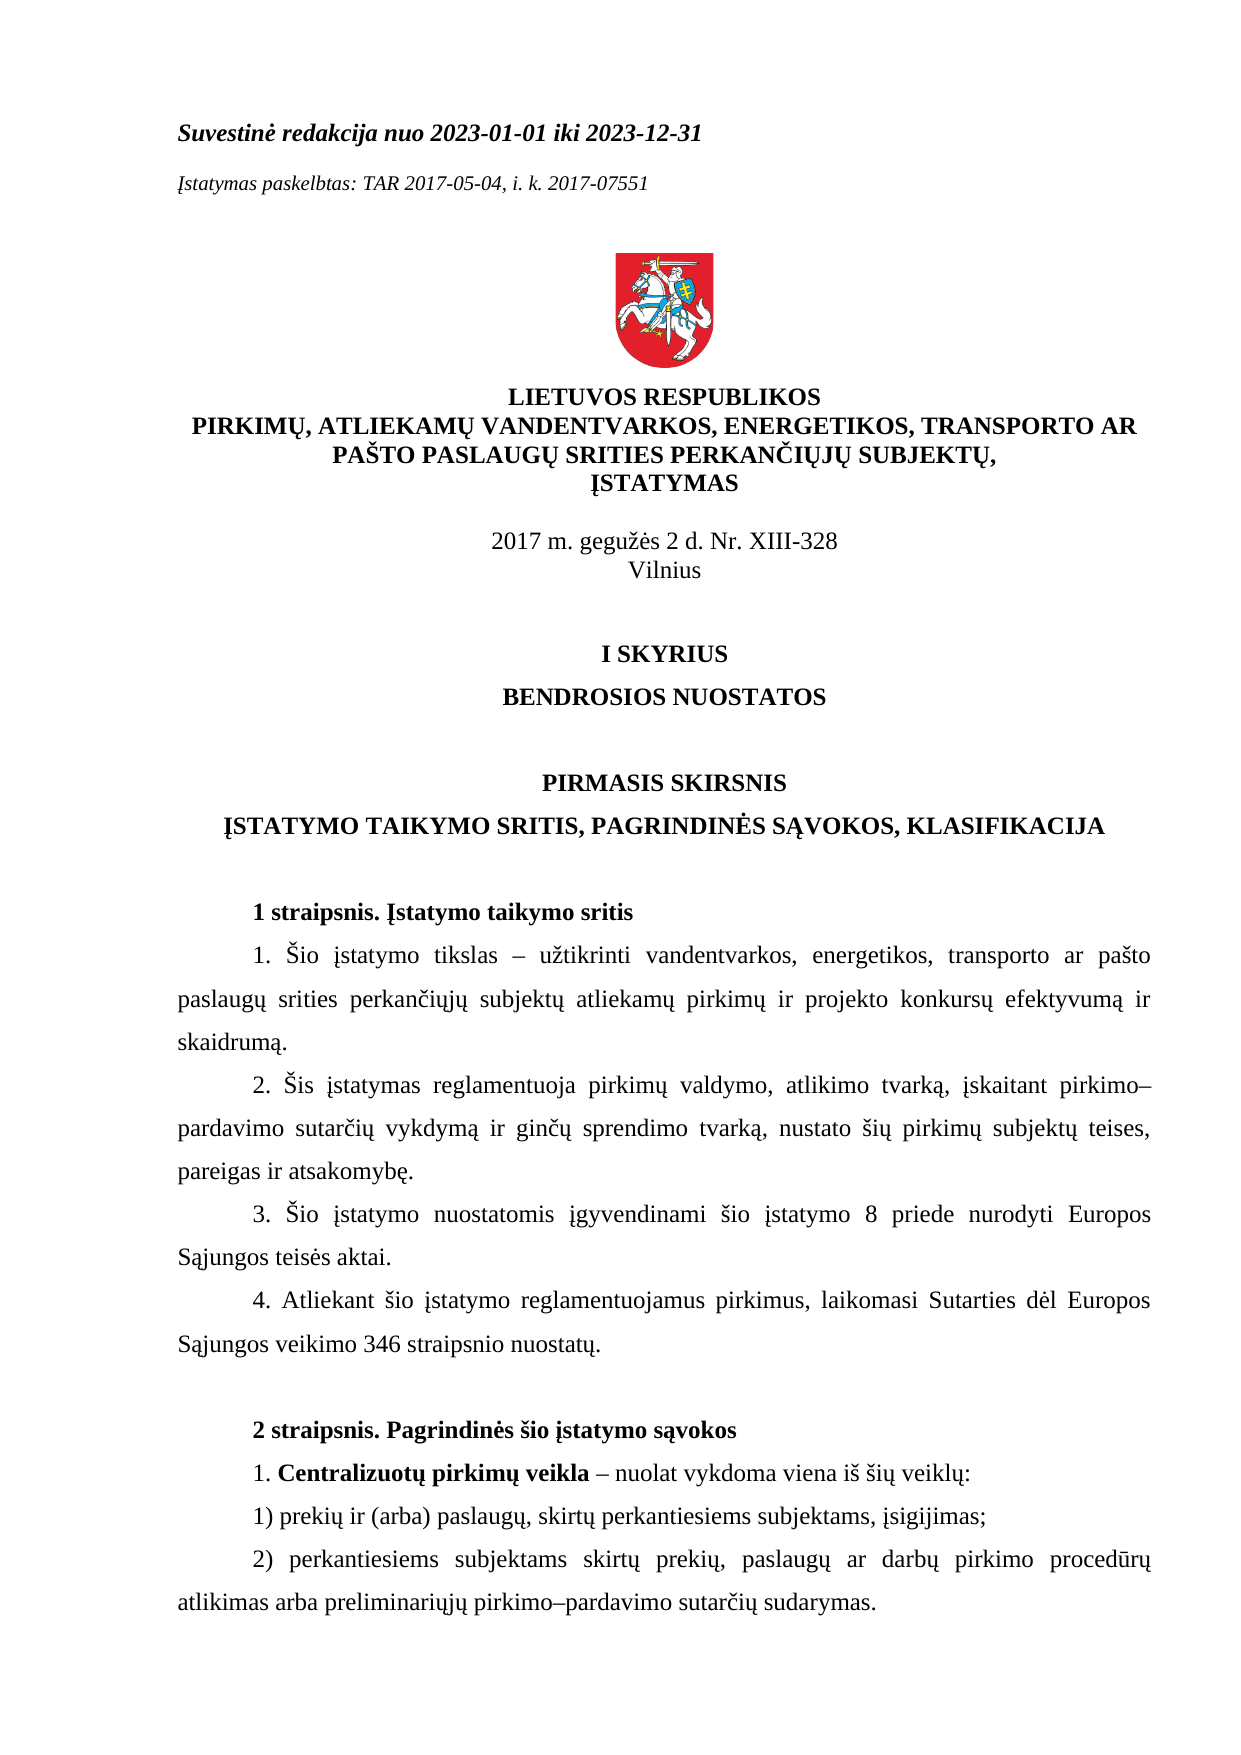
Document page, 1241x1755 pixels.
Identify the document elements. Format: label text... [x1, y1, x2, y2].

text Suvestinė redakcija nuo 2023-01-01 iki 2023-12-31 [177, 118, 1152, 147]
text 1) prekių ir (arba) paslaugų, skirtų perkantiesiems subjektams, įsigijimas; [177, 1501, 1152, 1530]
text BENDROSIOS NUOSTATOS [177, 682, 1152, 711]
text 4. Atliekant šio įstatymo reglamentuojamus pirkimus, laikomasi Sutarties dėl Europos Sąjungos veikimo 346 straipsnio nuostatų. [177, 1286, 1152, 1357]
text I SKYRIUS [177, 639, 1152, 667]
text PIRMASIS SKIRSNIS [177, 768, 1152, 797]
text LIETUVOS RESPUBLIKOS [177, 382, 1152, 411]
text 2. Šis įstatymas reglamentuoja pirkimų valdymo, atlikimo tvarką, įskaitant pirkimo–pardavimo sutarčių vykdymą ir ginčų sprendimo tvarką, nustato šių pirkimų subjektų teises, pareigas ir atsakomybę. [177, 1070, 1152, 1185]
text 3. Šio įstatymo nuostatomis įgyvendinami šio įstatymo 8 priede nurodyti Europos Sąjungos teisės aktai. [177, 1199, 1152, 1271]
text PIRKIMŲ, ATLIEKAMŲ VANDENTVARKOS, ENERGETIKOS, TRANSPORTO AR PAŠTO PASLAUGŲ SRITIES PERKANČIŲJŲ SUBJEKTŲ, [177, 411, 1152, 468]
text Įstatymas paskelbtas: TAR 2017-05-04, i. k. 2017-07551 [177, 171, 1152, 195]
text Vilnius [177, 555, 1152, 583]
text 1. Šio įstatymo tikslas – užtikrinti vandentvarkos, energetikos, transporto ar pašto paslaugų srities perkančiųjų subjektų atliekamų pirkimų ir projekto konkursų efektyvumą ir skaidrumą. [177, 941, 1152, 1056]
text 1. Centralizuotų pirkimų veikla – nuolat vykdoma viena iš šių veiklų: [177, 1458, 1152, 1487]
text 2 straipsnis. Pagrindinės šio įstatymo sąvokos [177, 1415, 1152, 1444]
text ĮSTATYMAS [177, 468, 1152, 497]
text 2) perkantiesiems subjektams skirtų prekių, paslaugų ar darbų pirkimo procedūrų atlikimas arba preliminariųjų pirkimo–pardavimo sutarčių sudarymas. [177, 1544, 1152, 1616]
text ĮSTATYMO TAIKYMO SRITIS, PAGRINDINĖS SĄVOKOS, KLASIFIKACIJA [177, 811, 1152, 840]
text 1 straipsnis. Įstatymo taikymo sritis [177, 897, 1152, 926]
text 2017 m. gegužės 2 d. Nr. XIII-328 [177, 526, 1152, 555]
